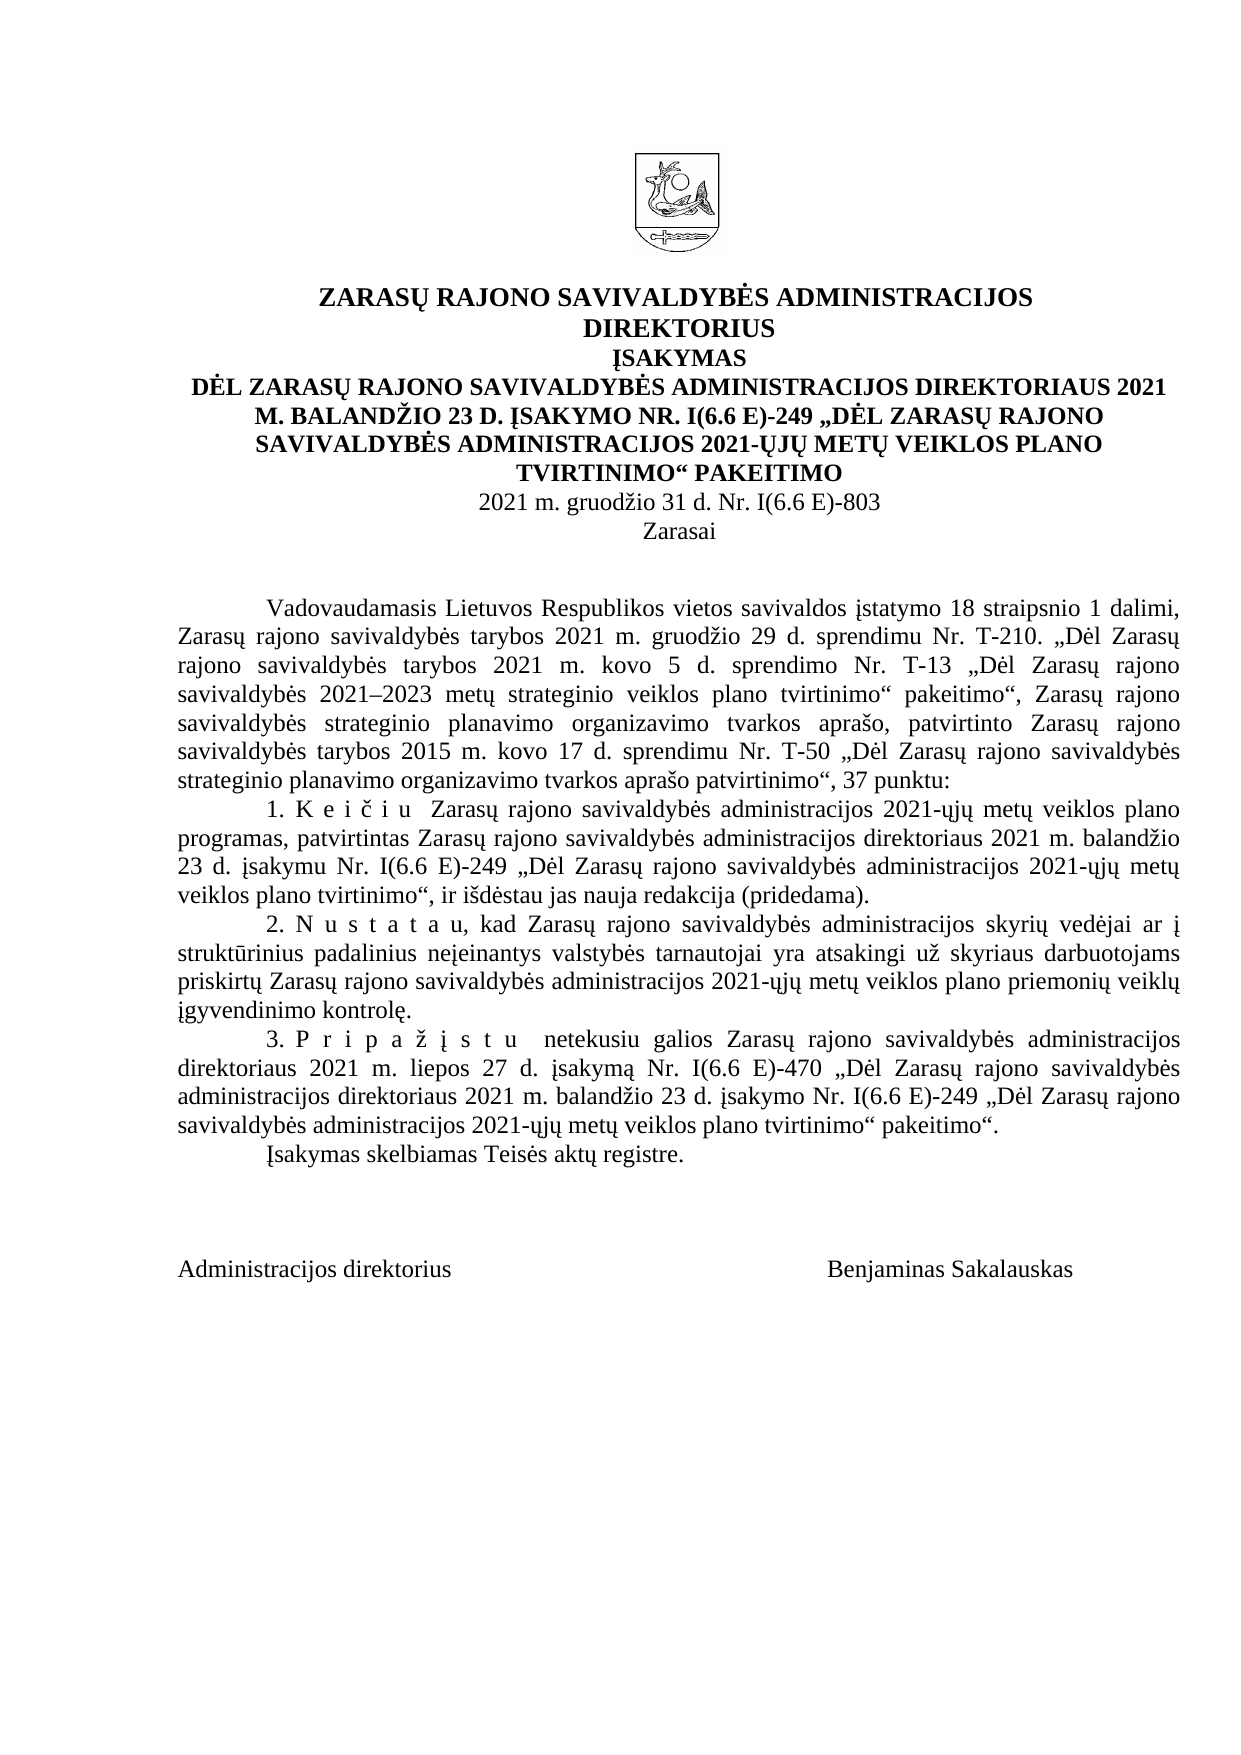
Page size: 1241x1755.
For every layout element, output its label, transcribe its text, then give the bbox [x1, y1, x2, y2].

text DĖL ZARASŲ RAJONO SAVIVALDYBĖS ADMINISTRACIJOS DIREKTORIAUS 2021 M. BALANDŽIO 23 D. ĮSAKYMO NR. I(6.6 E)-249 „DĖL ZARASŲ RAJONO SAVIVALDYBĖS ADMINISTRACIJOS 2021-ŲJŲ METŲ VEIKLOS PLANO TVIRTINIMO“ PAKEITIMO [177, 372, 1181, 487]
text 3. P r i p a ž į s t u netekusiu galios Zarasų rajono savivaldybės administracijos direktoriaus 2021 m. liepos 27 d. įsakymą Nr. I(6.6 E)-470 „Dėl Zarasų rajono savivaldybės administracijos direktoriaus 2021 m. balandžio 23 d. įsakymo Nr. I(6.6 E)-249 „Dėl Zarasų rajono savivaldybės administracijos 2021-ųjų metų veiklos plano tvirtinimo“ pakeitimo“. [177, 1024, 1181, 1139]
text Vadovaudamasis Lietuvos Respublikos vietos savivaldos įstatymo 18 straipsnio 1 dalimi, Zarasų rajono savivaldybės tarybos 2021 m. gruodžio 29 d. sprendimu Nr. T-210. „Dėl Zarasų rajono savivaldybės tarybos 2021 m. kovo 5 d. sprendimo Nr. T-13 „Dėl Zarasų rajono savivaldybės 2021–2023 metų strateginio veiklos plano tvirtinimo“ pakeitimo“, Zarasų rajono savivaldybės strateginio planavimo organizavimo tvarkos aprašo, patvirtinto Zarasų rajono savivaldybės tarybos 2015 m. kovo 17 d. sprendimu Nr. T-50 „Dėl Zarasų rajono savivaldybės strateginio planavimo organizavimo tvarkos aprašo patvirtinimo“, 37 punktu: [177, 593, 1181, 794]
text ĮSAKYMAS [177, 343, 1181, 372]
text Administracijos direktorius Benjaminas Sakalauskas [177, 1254, 1181, 1283]
text 2021 m. gruodžio 31 d. Nr. I(6.6 E)-803 [177, 487, 1181, 516]
text Įsakymas skelbiamas Teisės aktų registre. [266, 1139, 1181, 1168]
text 2. N u s t a t a u, kad Zarasų rajono savivaldybės administracijos skyrių vedėjai ar į struktūrinius padalinius neįeinantys valstybės tarnautojai yra atsakingi už skyriaus darbuotojams priskirtų Zarasų rajono savivaldybės administracijos 2021-ųjų metų veiklos plano priemonių veiklų įgyvendinimo kontrolę. [177, 909, 1181, 1024]
text Zarasai [177, 516, 1181, 544]
subtitle ZARASŲ RAJONO SAVIVALDYBĖs ADMINISTRACIJOS [177, 281, 1181, 312]
text DIREKTORIUS [177, 312, 1181, 343]
text 1. K e i č i u Zarasų rajono savivaldybės administracijos 2021-ųjų metų veiklos plano programas, patvirtintas Zarasų rajono savivaldybės administracijos direktoriaus 2021 m. balandžio 23 d. įsakymu Nr. I(6.6 E)-249 „Dėl Zarasų rajono savivaldybės administracijos 2021-ųjų metų veiklos plano tvirtinimo“, ir išdėstau jas nauja redakcija (pridedama). [177, 794, 1181, 909]
